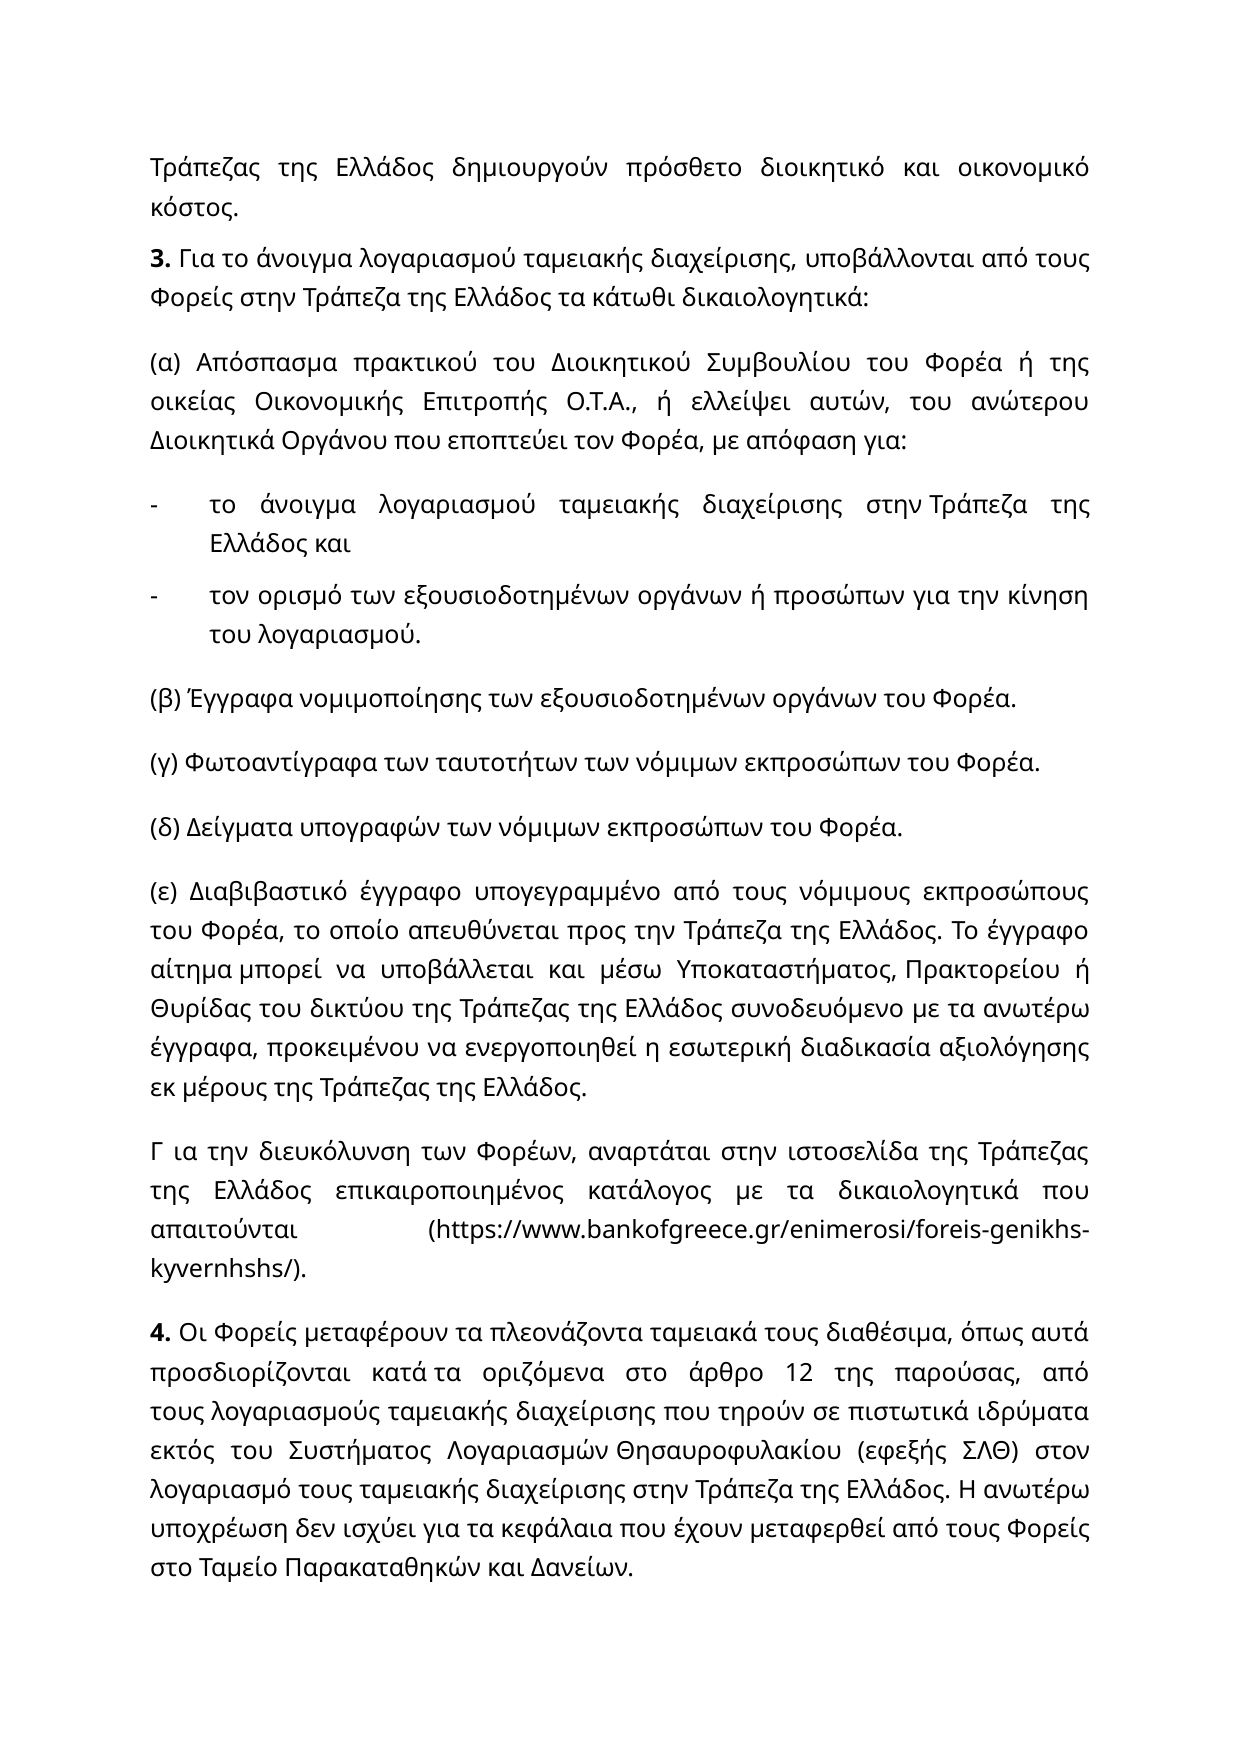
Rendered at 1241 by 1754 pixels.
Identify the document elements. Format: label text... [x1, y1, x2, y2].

text Τράπεζας της Ελλάδος δημιουργούν πρόσθετο διοικητικό και οικονομικό κόστος. [150, 150, 1090, 223]
text (γ) Φωτοαντίγραφα των ταυτοτήτων των νόμιμων εκπροσώπων του Φορέα. [150, 745, 1090, 779]
text Γ ια την διευκόλυνση των Φορέων, αναρτάται στην ιστοσελίδα της Τράπεζας της Ελλάδος επικαιροποιημένος κατάλογος με τα δικαιολογητικά που απαιτούνται (https://www.bankofgreece.gr/enimerosi/foreis-genikhs-kyvernhshs/). [150, 1133, 1090, 1285]
list - τον ορισμό των εξουσιοδοτημένων οργάνων ή προσώπων για την κίνηση του λογαριασμού. [150, 577, 1090, 651]
text (α) Απόσπασμα πρακτικού του Διοικητικού Συμβουλίου του Φορέα ή της οικείας Οικονομικής Επιτροπής Ο.Τ.Α., ή ελλείψει αυτών, του ανώτερου Διοικητικά Οργάνου που εποπτεύει τον Φορέα, με απόφαση για: [150, 344, 1090, 457]
text 3. Για το άνοιγμα λογαριασμού ταμειακής διαχείρισης, υποβάλλονται από τους Φορείς στην Τράπεζα της Ελλάδος τα κάτωθι δικαιολογητικά: [150, 241, 1090, 314]
text 4. Οι Φορείς μεταφέρουν τα πλεονάζοντα ταμειακά τους διαθέσιμα, όπως αυτά προσδιορίζονται κατά τα οριζόμενα στο άρθρο 12 της παρούσας, από τους λογαριασμούς ταμειακής διαχείρισης που τηρούν σε πιστωτικά ιδρύματα εκτός του Συστήματος Λογαριασμών Θησαυροφυλακίου (εφεξής ΣΛΘ) στον λογαριασμό τους ταμειακής διαχείρισης στην Τράπεζα της Ελλάδος. Η ανωτέρω υποχρέωση δεν ισχύει για τα κεφάλαια που έχουν μεταφερθεί από τους Φορείς στο Ταμείο Παρακαταθηκών και Δανείων. [150, 1315, 1090, 1584]
text (ε) Διαβιβαστικό έγγραφο υπογεγραμμένο από τους νόμιμους εκπροσώπους του Φορέα, το οποίο απευθύνεται προς την Τράπεζα της Ελλάδος. Το έγγραφο αίτημα μπορεί να υποβάλλεται και μέσω Υποκαταστήματος, Πρακτορείου ή Θυρίδας του δικτύου της Τράπεζας της Ελλάδος συνοδευόμενο με τα ανωτέρω έγγραφα, προκειμένου να ενεργοποιηθεί η εσωτερική διαδικασία αξιολόγησης εκ μέρους της Τράπεζας της Ελλάδος. [150, 873, 1090, 1103]
text (β) Έγγραφα νομιμοποίησης των εξουσιοδοτημένων οργάνων του Φορέα. [150, 681, 1090, 715]
list - το άνοιγμα λογαριασμού ταμειακής διαχείρισης στην Τράπεζα της Ελλάδος και [150, 487, 1090, 560]
text (δ) Δείγματα υπογραφών των νόμιμων εκπροσώπων του Φορέα. [150, 809, 1090, 843]
